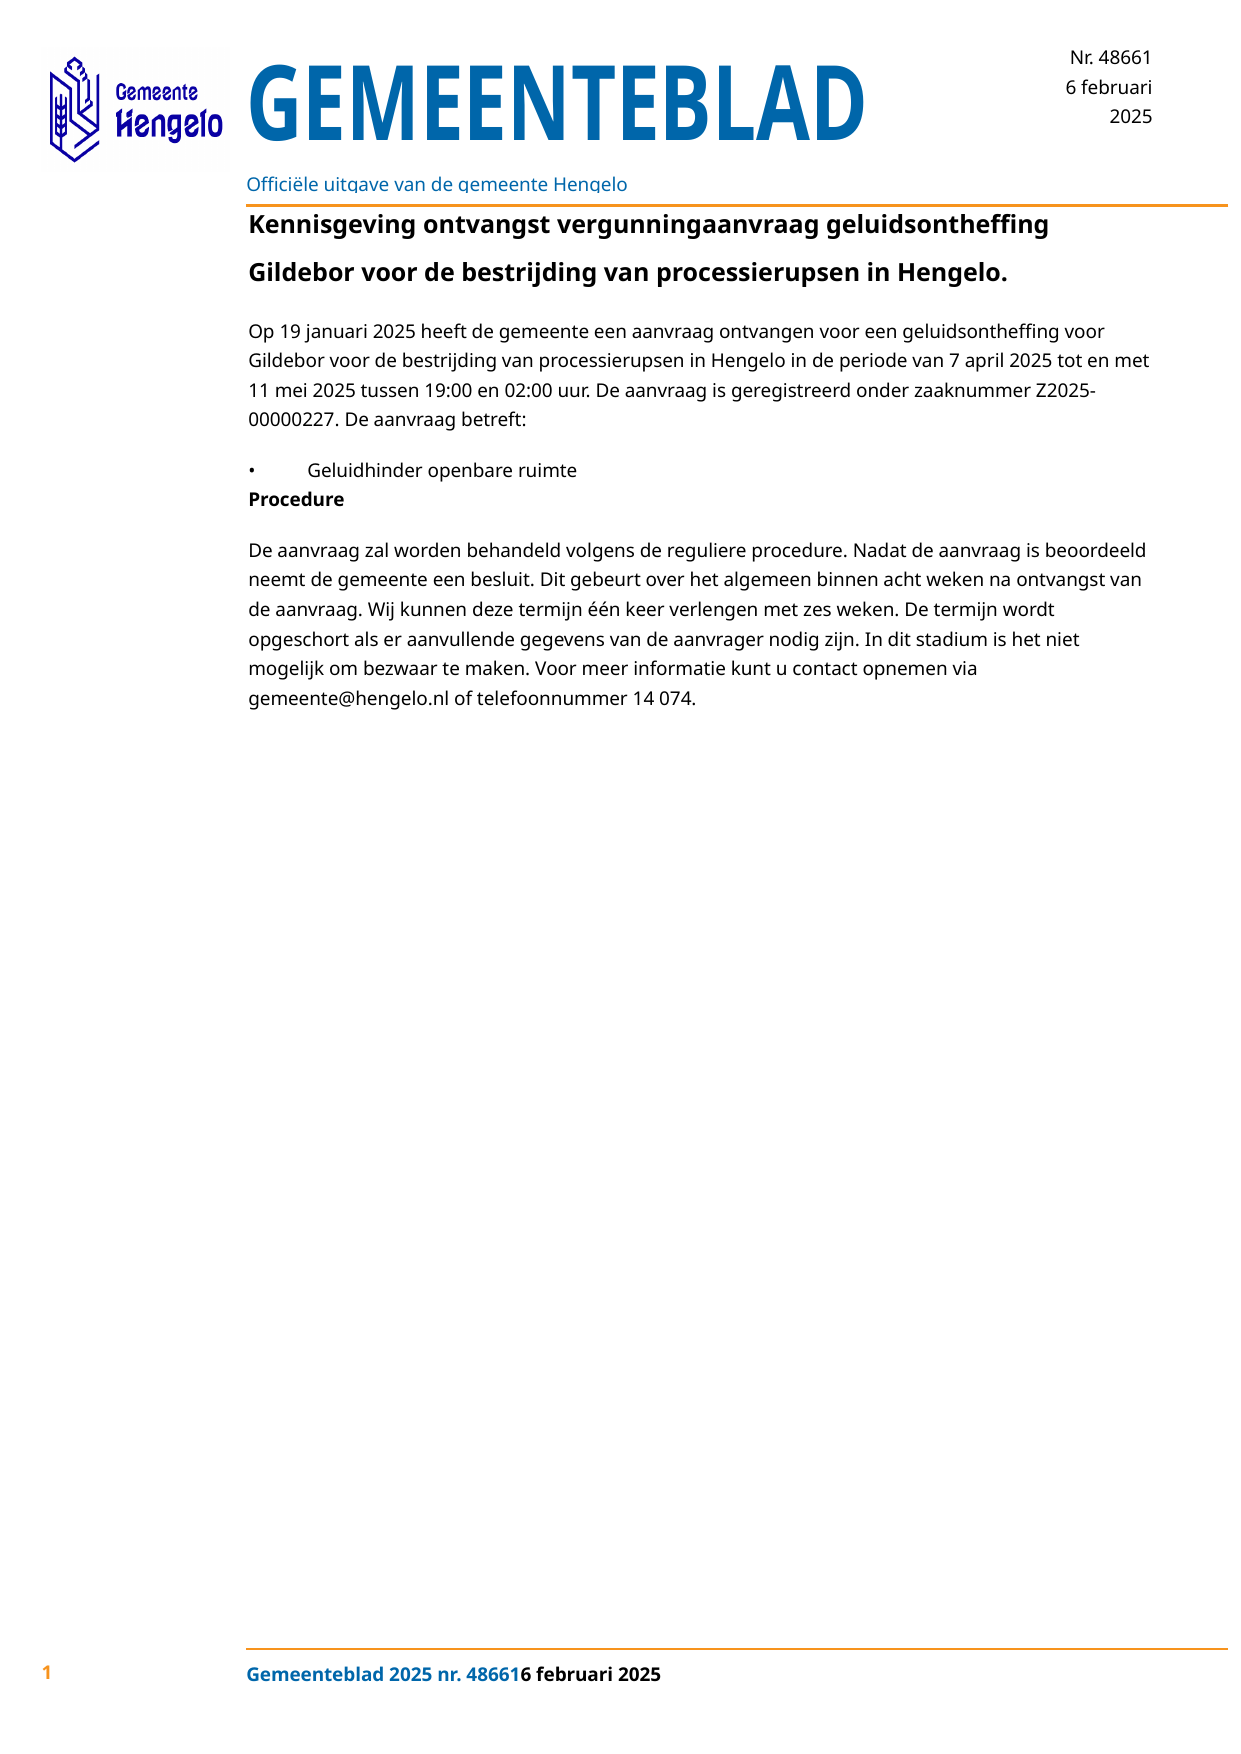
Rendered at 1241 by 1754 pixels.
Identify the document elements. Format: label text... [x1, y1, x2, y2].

text Procedure [248, 487, 1152, 512]
text Op 19 januari 2025 heeft de gemeente een aanvraag ontvangen voor een geluidsontheffing voor Gildebor voor de bestrijding van processierupsen in Hengelo in de periode van 7 april 2025 tot en met 11 mei 2025 tussen 19:00 en 02:00 uur. De aanvraag is geregistreerd onder zaaknummer Z2025-00000227. De aanvraag betreft: [248, 318, 1152, 432]
text Kennisgeving ontvangst vergunningaanvraag geluidsontheffing Gildebor voor de bestrijding van processierupsen in Hengelo. [248, 207, 1152, 288]
text De aanvraag zal worden behandeld volgens de reguliere procedure. Nadat de aanvraag is beoordeeld neemt de gemeente een besluit. Dit gebeurt over het algemeen binnen acht weken na ontvangst van de aanvraag. Wij kunnen deze termijn één keer verlengen met zes weken. De termijn wordt opgeschort als er aanvullende gegevens van de aanvrager nodig zijn. In dit stadium is het niet mogelijk om bezwaar te maken. Voor meer informatie kunt u contact opnemen via gemeente@hengelo.nl of telefoonnummer 14 074. [248, 537, 1152, 711]
list Geluidhinder openbare ruimte [248, 457, 1152, 483]
picture [41, 47, 231, 172]
